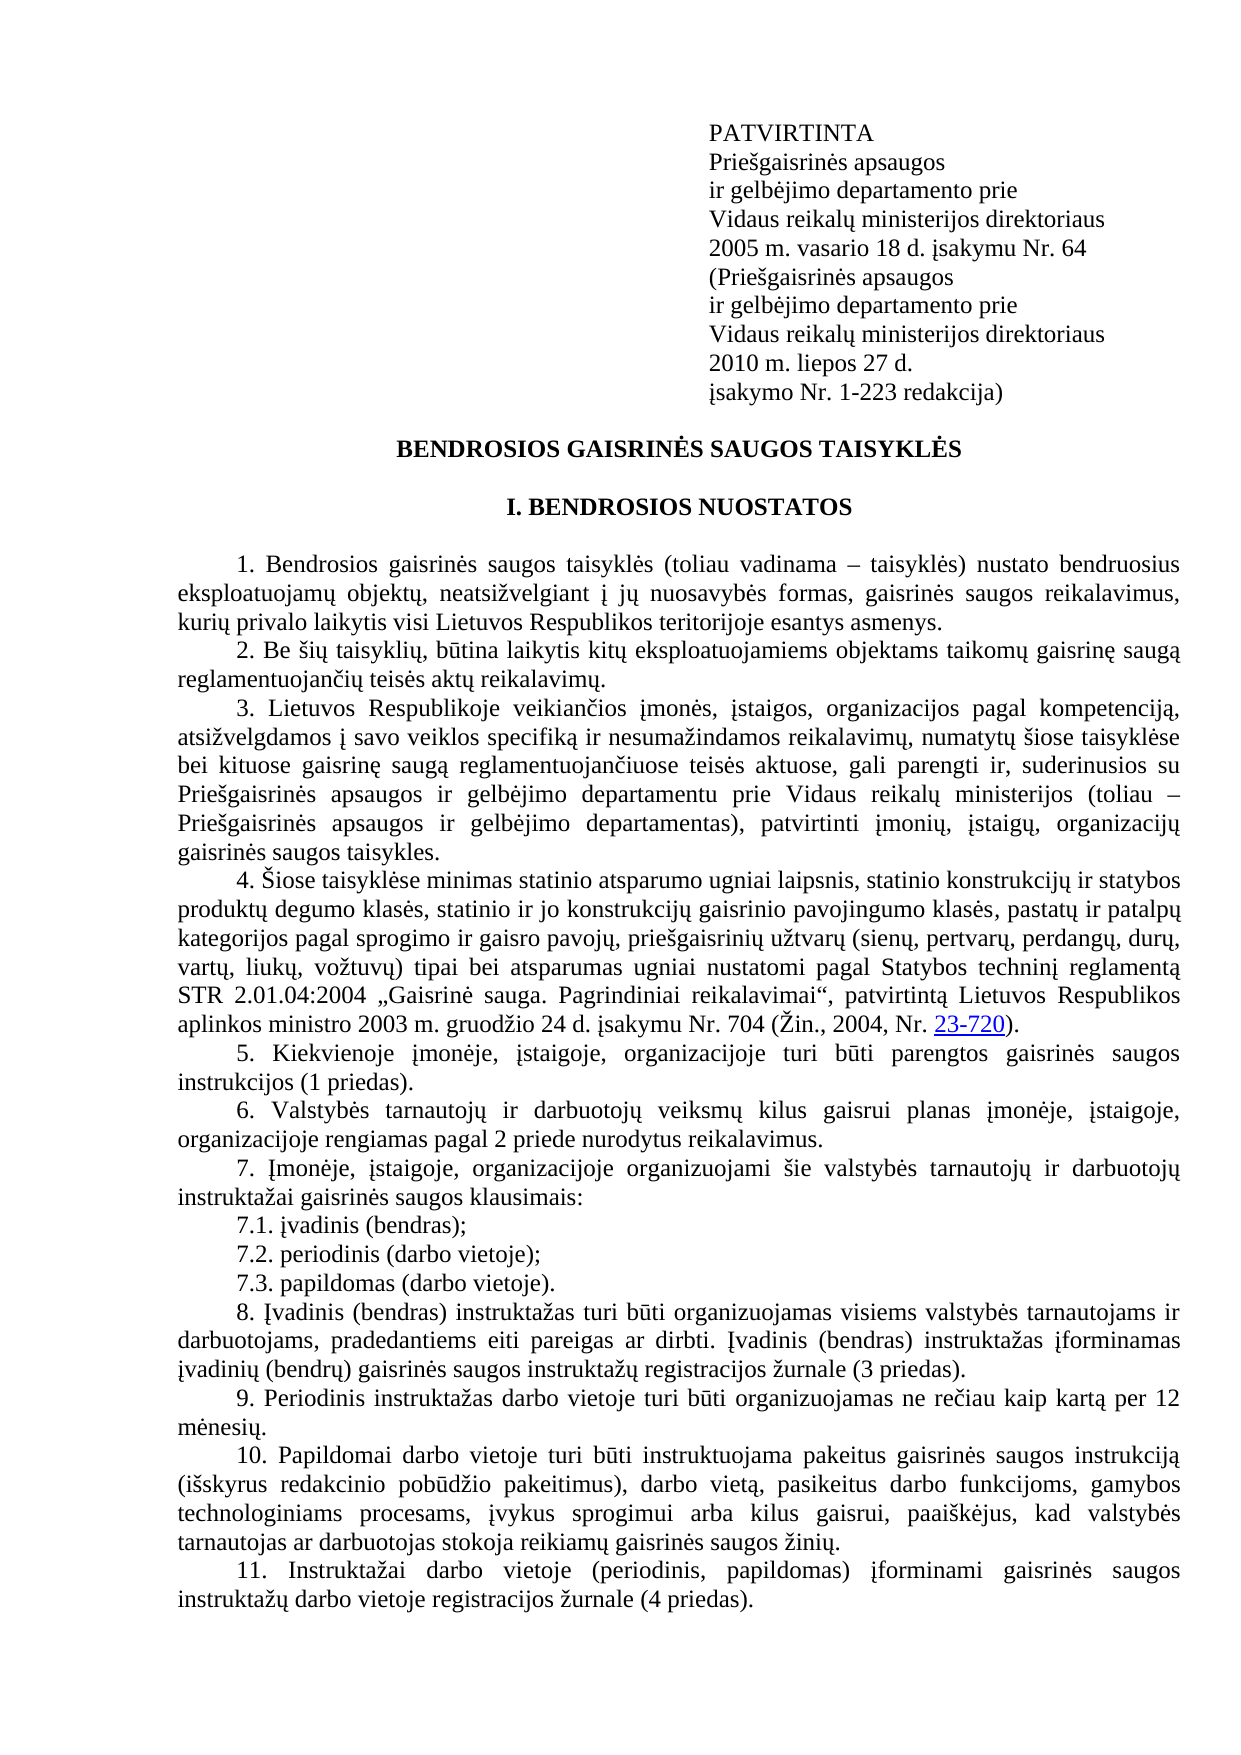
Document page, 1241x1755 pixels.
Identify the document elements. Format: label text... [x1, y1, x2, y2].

text 1. Bendrosios gaisrinės saugos taisyklės (toliau vadinama – taisyklės) nustato bendruosius eksploatuojamų objektų, neatsižvelgiant į jų nuosavybės formas, gaisrinės saugos reikalavimus, kurių privalo laikytis visi Lietuvos Respublikos teritorijoje esantys asmenys. [177, 549, 1181, 636]
text 11. Instruktažai darbo vietoje (periodinis, papildomas) įforminami gaisrinės saugos instruktažų darbo vietoje registracijos žurnale (4 priedas). [177, 1556, 1181, 1613]
text PATVIRTINTA [709, 118, 1181, 147]
text 3. Lietuvos Respublikoje veikiančios įmonės, įstaigos, organizacijos pagal kompetenciją, atsižvelgdamos į savo veiklos specifiką ir nesumažindamos reikalavimų, numatytų šiose taisyklėse bei kituose gaisrinę saugą reglamentuojančiuose teisės aktuose, gali parengti ir, suderinusios su Priešgaisrinės apsaugos ir gelbėjimo departamentu prie Vidaus reikalų ministerijos (toliau – Priešgaisrinės apsaugos ir gelbėjimo departamentas), patvirtinti įmonių, įstaigų, organizacijų gaisrinės saugos taisykles. [177, 693, 1181, 866]
text Vidaus reikalų ministerijos direktoriaus [177, 319, 1181, 348]
text 6. Valstybės tarnautojų ir darbuotojų veiksmų kilus gaisrui planas įmonėje, įstaigoje, organizacijoje rengiamas pagal 2 priede nurodytus reikalavimus. [177, 1096, 1181, 1153]
text 9. Periodinis instruktažas darbo vietoje turi būti organizuojamas ne rečiau kaip kartą per 12 mėnesių. [177, 1383, 1181, 1441]
text 7.2. periodinis (darbo vietoje); [177, 1239, 1181, 1268]
text (Priešgaisrinės apsaugos [177, 262, 1181, 291]
text ir gelbėjimo departamento prie [177, 176, 1181, 204]
text 2. Be šių taisyklių, būtina laikytis kitų eksploatuojamiems objektams taikomų gaisrinę saugą reglamentuojančių teisės aktų reikalavimų. [177, 636, 1181, 693]
text 5. Kiekvienoje įmonėje, įstaigoje, organizacijoje turi būti parengtos gaisrinės saugos instrukcijos (1 priedas). [177, 1038, 1181, 1096]
text 2005 m. vasario 18 d. įsakymu Nr. 64 [177, 233, 1181, 262]
text 2010 m. liepos 27 d. [177, 348, 1181, 377]
text 7.3. papildomas (darbo vietoje). [177, 1268, 1181, 1297]
text Priešgaisrinės apsaugos [177, 147, 1181, 176]
text ir gelbėjimo departamento prie [177, 291, 1181, 319]
text 4. Šiose taisyklėse minimas statinio atsparumo ugniai laipsnis, statinio konstrukcijų ir statybos produktų degumo klasės, statinio ir jo konstrukcijų gaisrinio pavojingumo klasės, pastatų ir patalpų kategorijos pagal sprogimo ir gaisro pavojų, priešgaisrinių užtvarų (sienų, pertvarų, perdangų, durų, vartų, liukų, vožtuvų) tipai bei atsparumas ugniai nustatomi pagal Statybos techninį reglamentą STR 2.01.04:2004 „Gaisrinė sauga. Pagrindiniai reikalavimai“, patvirtintą Lietuvos Respublikos aplinkos ministro 2003 m. gruodžio 24 d. įsakymu Nr. 704 (Žin., 2004, Nr. 23-720). [177, 866, 1181, 1038]
text 7. Įmonėje, įstaigoje, organizacijoje organizuojami šie valstybės tarnautojų ir darbuotojų instruktažai gaisrinės saugos klausimais: [177, 1153, 1181, 1211]
text 8. Įvadinis (bendras) instruktažas turi būti organizuojamas visiems valstybės tarnautojams ir darbuotojams, pradedantiems eiti pareigas ar dirbti. Įvadinis (bendras) instruktažas įforminamas įvadinių (bendrų) gaisrinės saugos instruktažų registracijos žurnale (3 priedas). [177, 1297, 1181, 1383]
text 10. Papildomai darbo vietoje turi būti instruktuojama pakeitus gaisrinės saugos instrukciją (išskyrus redakcinio pobūdžio pakeitimus), darbo vietą, pasikeitus darbo funkcijoms, gamybos technologiniams procesams, įvykus sprogimui arba kilus gaisrui, paaiškėjus, kad valstybės tarnautojas ar darbuotojas stokoja reikiamų gaisrinės saugos žinių. [177, 1441, 1181, 1556]
text įsakymo Nr. 1-223 redakcija) [177, 377, 1181, 406]
text BENDROSIOS GAISRINĖS SAUGOS TAISYKLĖS [177, 434, 1181, 463]
text 7.1. įvadinis (bendras); [177, 1211, 1181, 1239]
text I. BENDROSIOS NUOSTATOS [177, 492, 1181, 521]
text Vidaus reikalų ministerijos direktoriaus [177, 204, 1181, 233]
